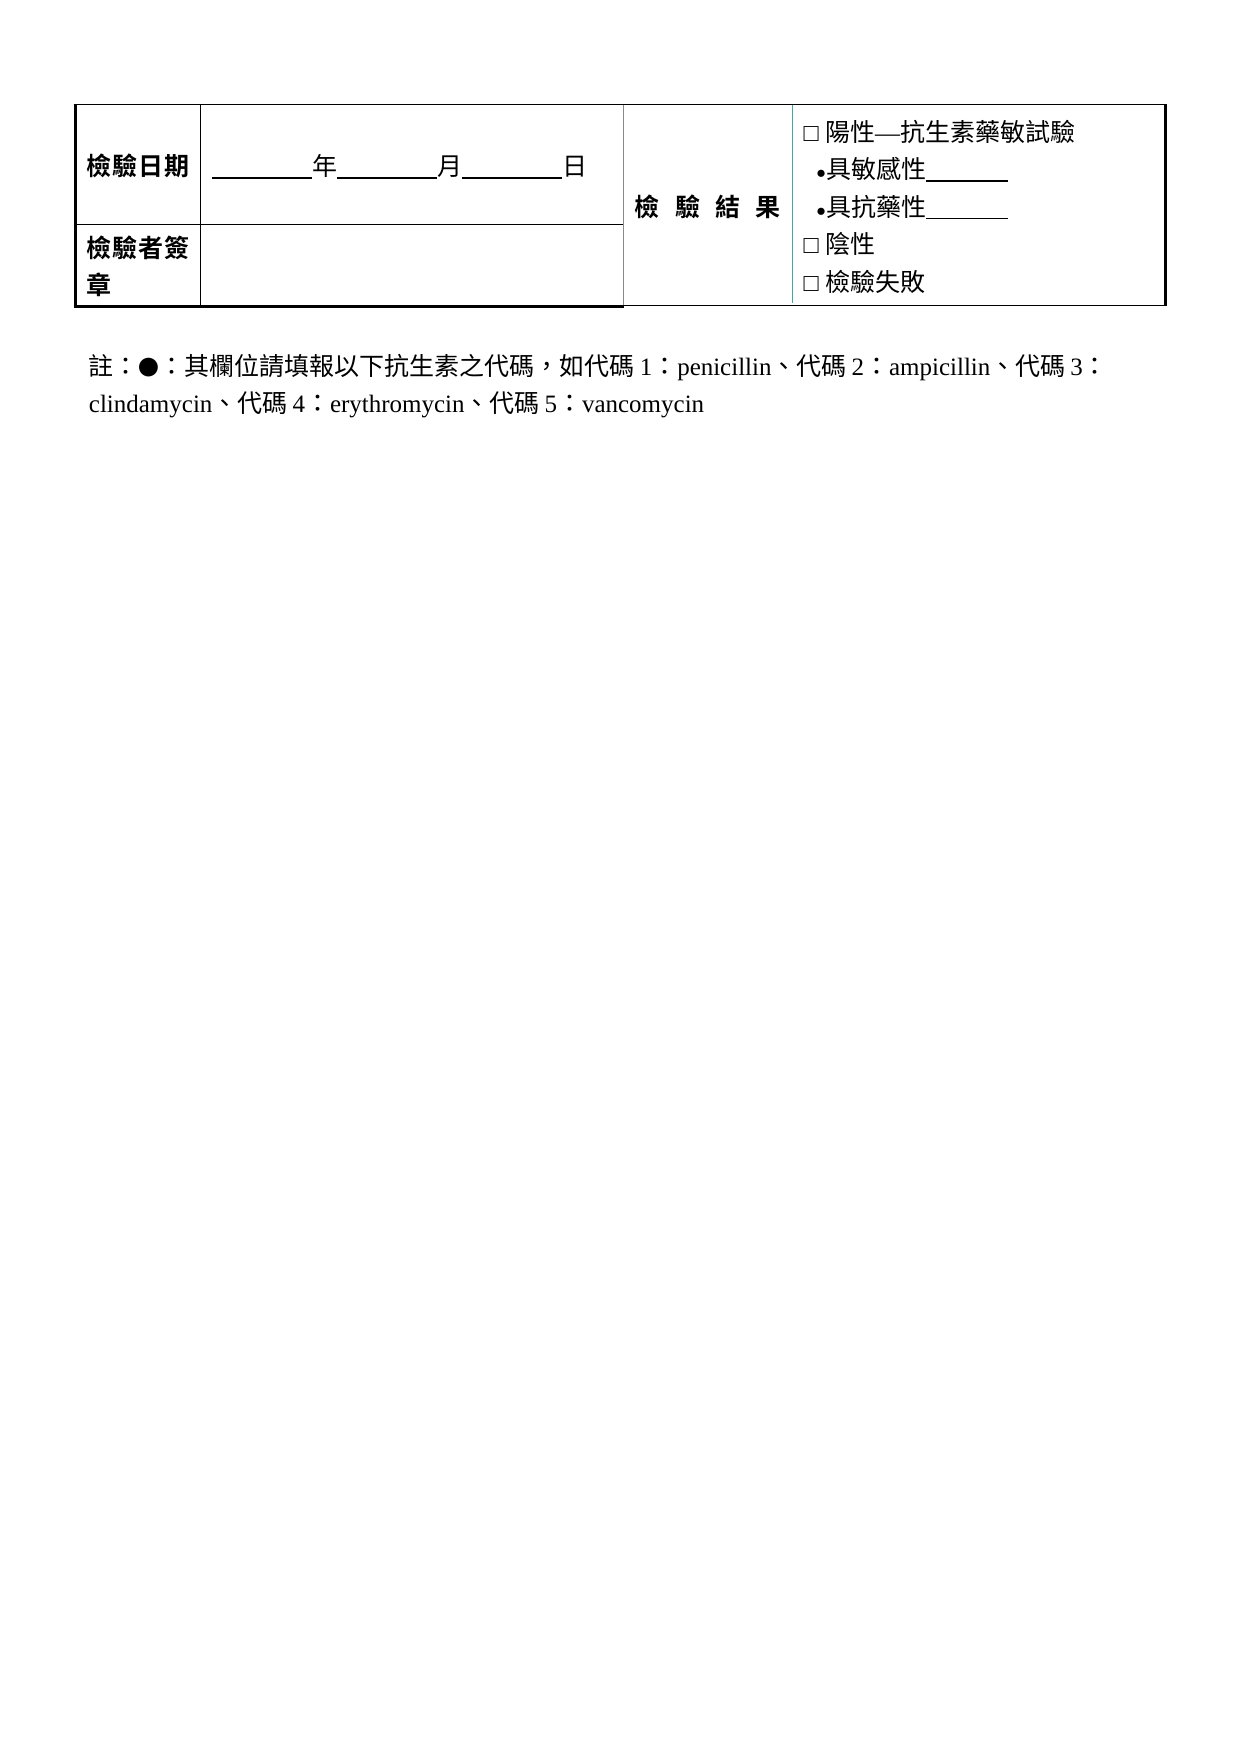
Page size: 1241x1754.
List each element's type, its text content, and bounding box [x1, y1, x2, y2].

table_cell 檢驗者簽章 [77, 225, 200, 305]
table_cell 檢驗結果 [624, 105, 792, 305]
text 註：●：其欄位請填報以下抗生素之代碼，如代碼1：penicillin、代碼2：ampicillin、代碼3：clindamycin、代碼4：erythromycin、代碼5：vancomycin [89, 346, 1152, 421]
table_cell 檢驗日期 [77, 105, 200, 223]
table_cell 年 月 日 [201, 105, 623, 223]
table_cell □ 陽性—抗生素藥敏試驗 ●具敏感性 ●具抗藥性 □ 陰性 □ 檢驗失敗 [792, 105, 1164, 305]
table_cell [201, 225, 623, 305]
